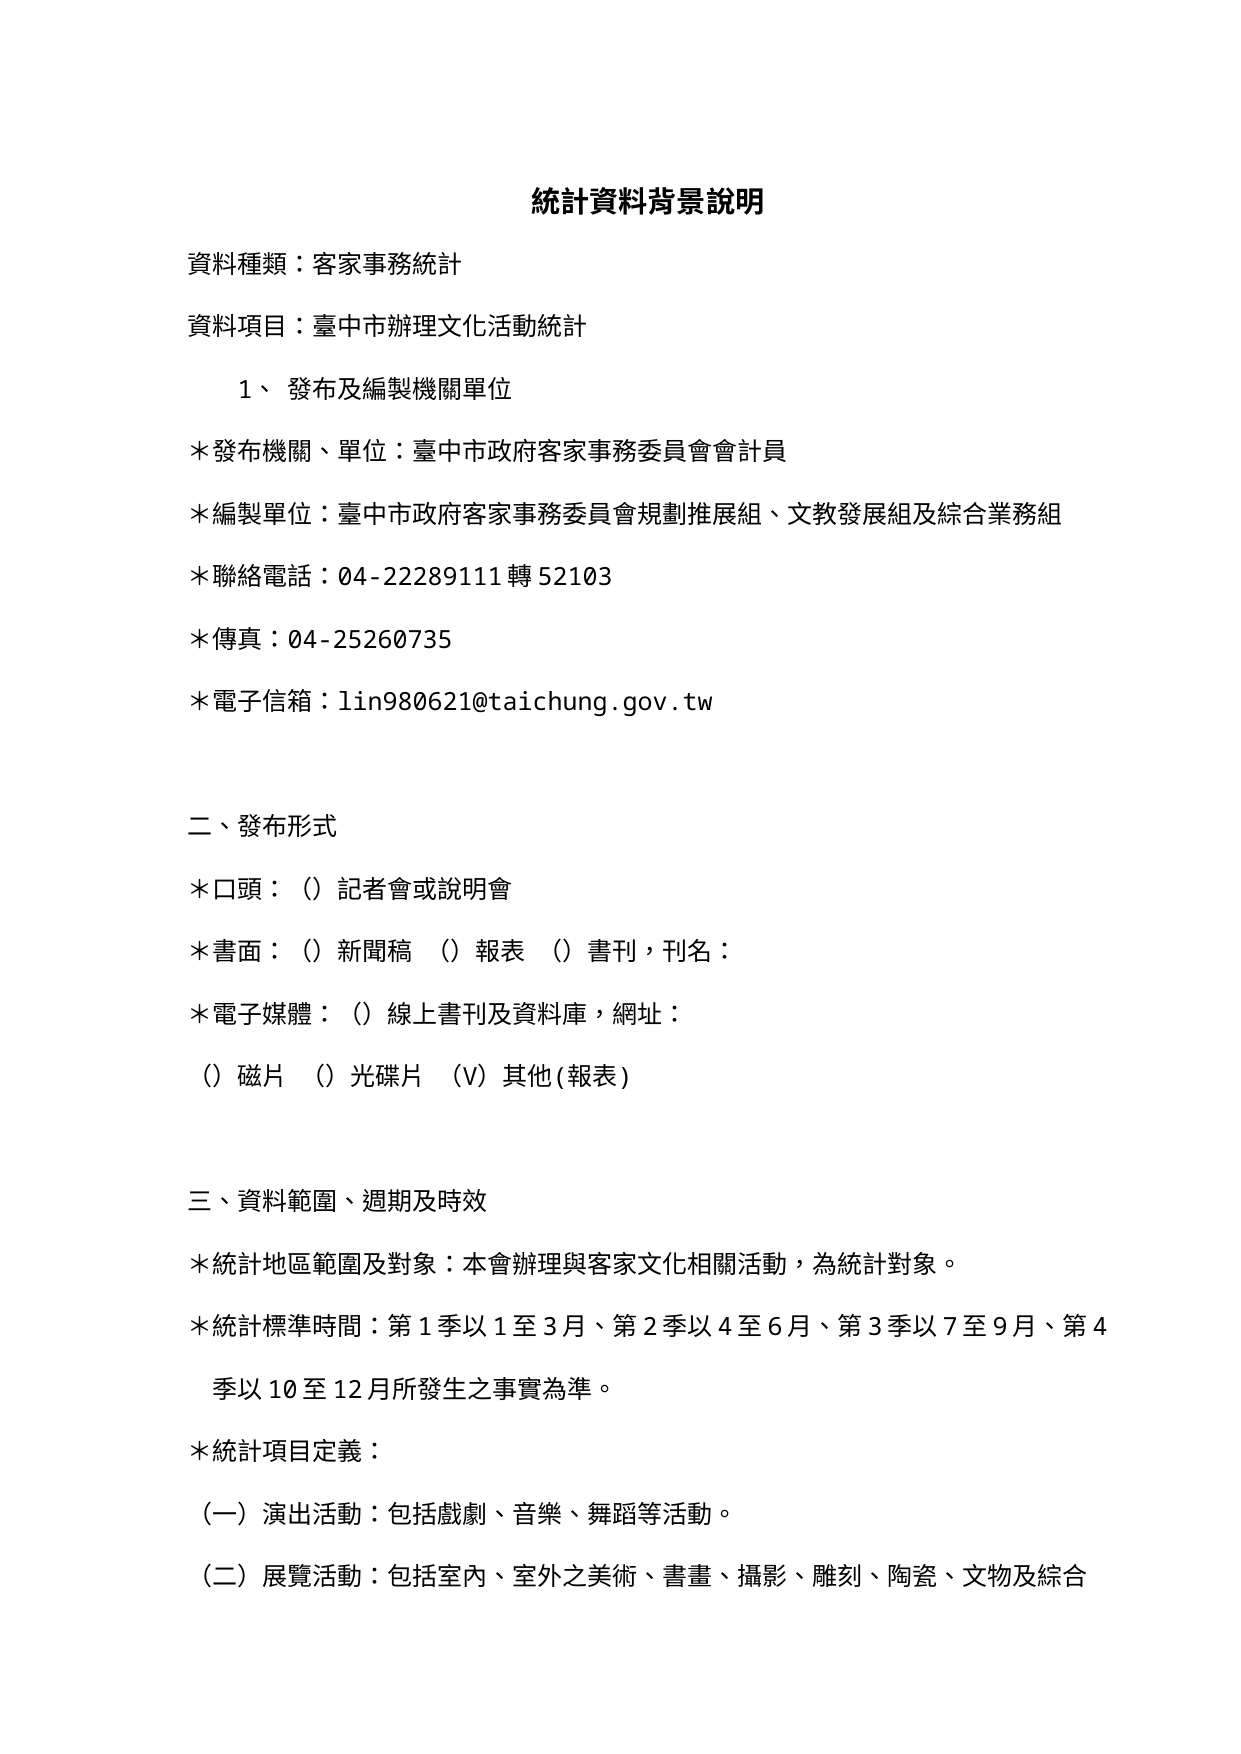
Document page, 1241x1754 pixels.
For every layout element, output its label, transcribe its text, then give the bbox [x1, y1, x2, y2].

text （一）演出活動：包括戲劇、音樂、舞蹈等活動。 [187, 1471, 1107, 1533]
text 二、發布形式 [187, 783, 1107, 846]
text ＊電子媒體：（）線上書刊及資料庫，網址： [187, 971, 1107, 1033]
text ＊口頭：（）記者會或說明會 [187, 846, 1107, 908]
text ＊聯絡電話：04-22289111轉52103 [187, 533, 1107, 596]
text ＊編製單位：臺中市政府客家事務委員會規劃推展組、文教發展組及綜合業務組 [187, 471, 1107, 533]
text 資料項目：臺中市辦理文化活動統計 [187, 283, 1107, 346]
text （）磁片 （）光碟片 （V）其他(報表) [187, 1033, 1107, 1096]
list 發布及編製機關單位 [237, 346, 1107, 408]
text ＊電子信箱：lin980621@taichung.gov.tw [187, 658, 1107, 721]
text 資料種類：客家事務統計 [187, 221, 1107, 283]
text ＊發布機關、單位：臺中市政府客家事務委員會會計員 [187, 408, 1107, 471]
text （二）展覽活動：包括室內、室外之美術、書畫、攝影、雕刻、陶瓷、文物及綜合 [187, 1533, 1107, 1596]
text ＊統計地區範圍及對象：本會辦理與客家文化相關活動，為統計對象。 [187, 1221, 1107, 1283]
text ＊傳真：04-25260735 [187, 596, 1107, 658]
text 三、資料範圍、週期及時效 [187, 1158, 1107, 1221]
text 統計資料背景說明 [187, 158, 1107, 221]
text ＊統計標準時間：第1季以1至3月、第2季以4至6月、第3季以7至9月、第4季以10至12月所發生之事實為準。 [187, 1283, 1107, 1408]
text ＊統計項目定義： [187, 1408, 1107, 1471]
text ＊書面：（）新聞稿 （）報表 （）書刊，刊名： [187, 908, 1107, 971]
